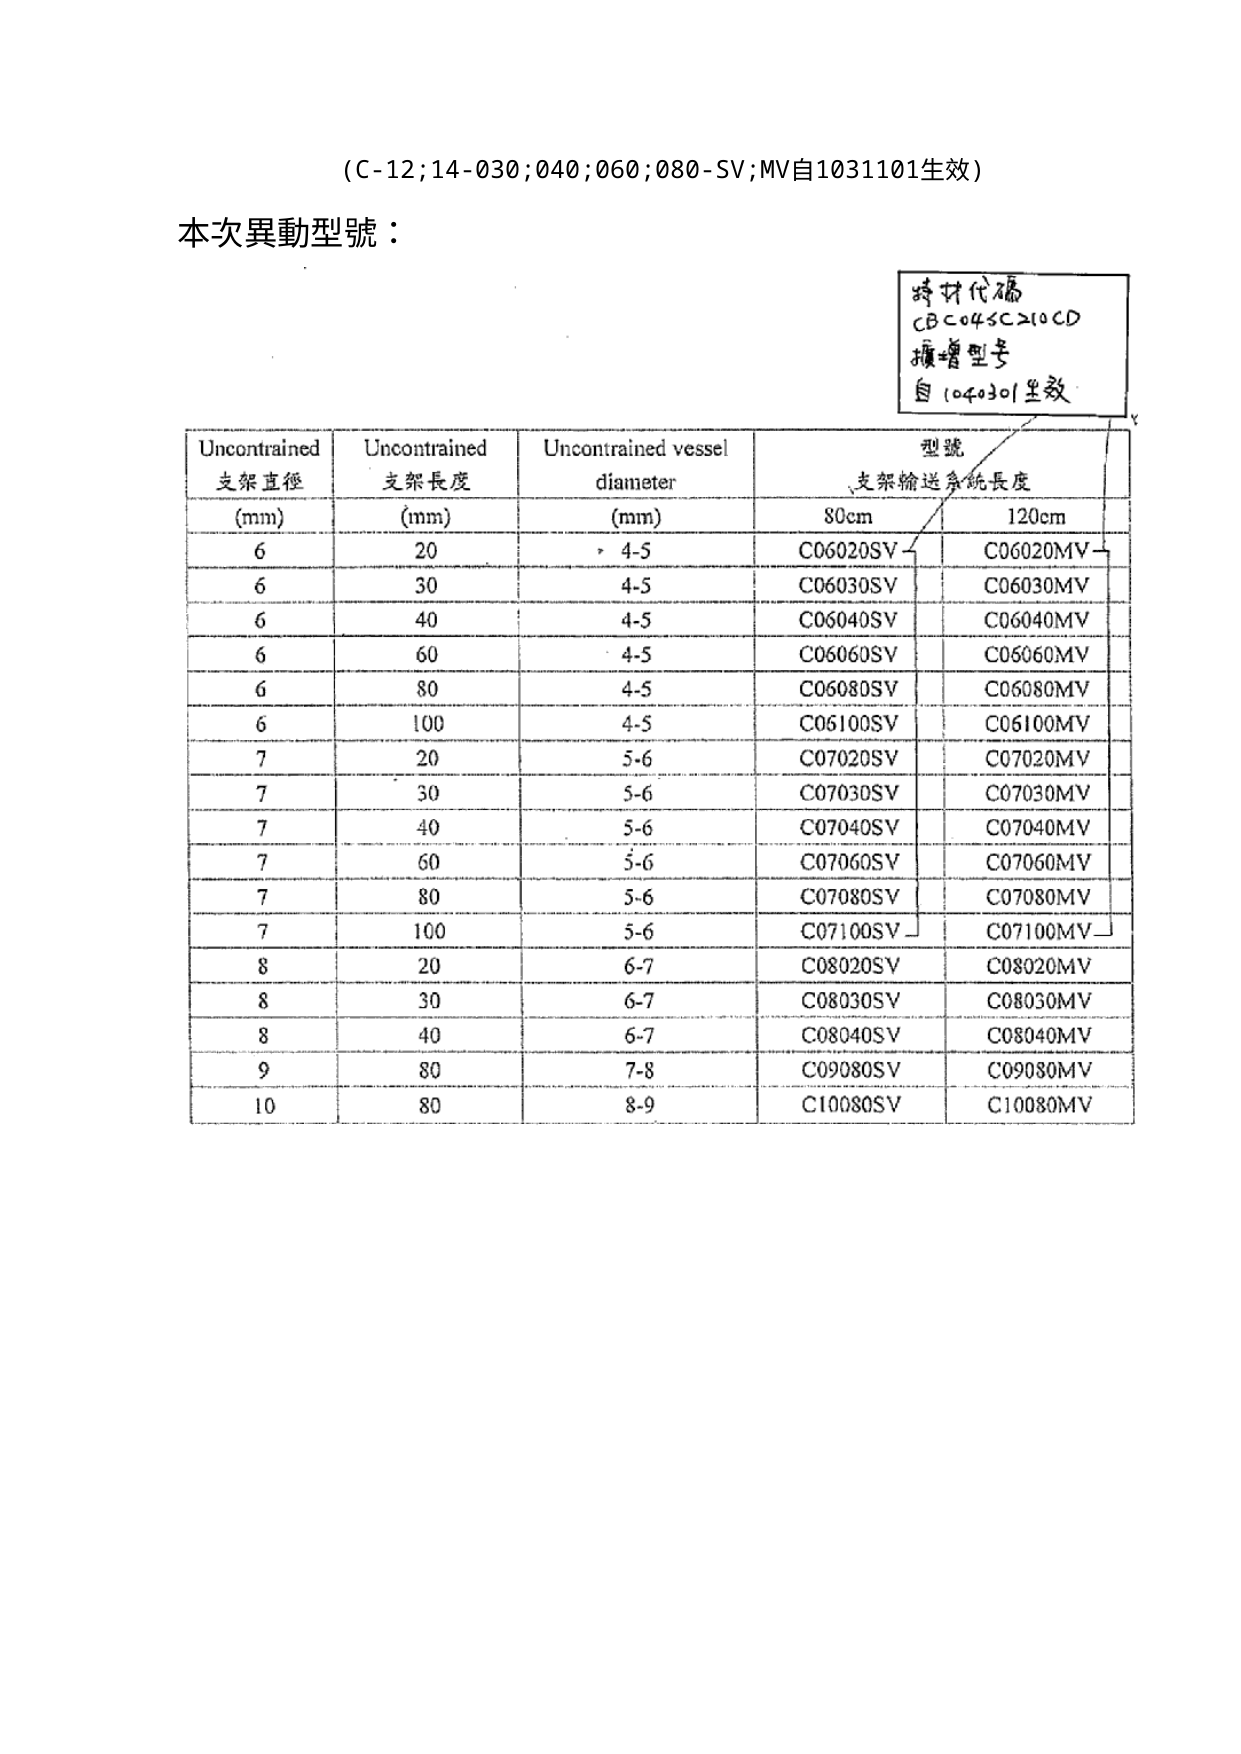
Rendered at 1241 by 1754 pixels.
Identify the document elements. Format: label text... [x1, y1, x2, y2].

text (型號：C-09:10-020;030;040;060-SL;ML自1011001刪除)；(C-12;14-030;040;060;080-SV;MV自1031101生效) [340, 127, 1063, 189]
text 本次異動型號： [177, 189, 1063, 252]
